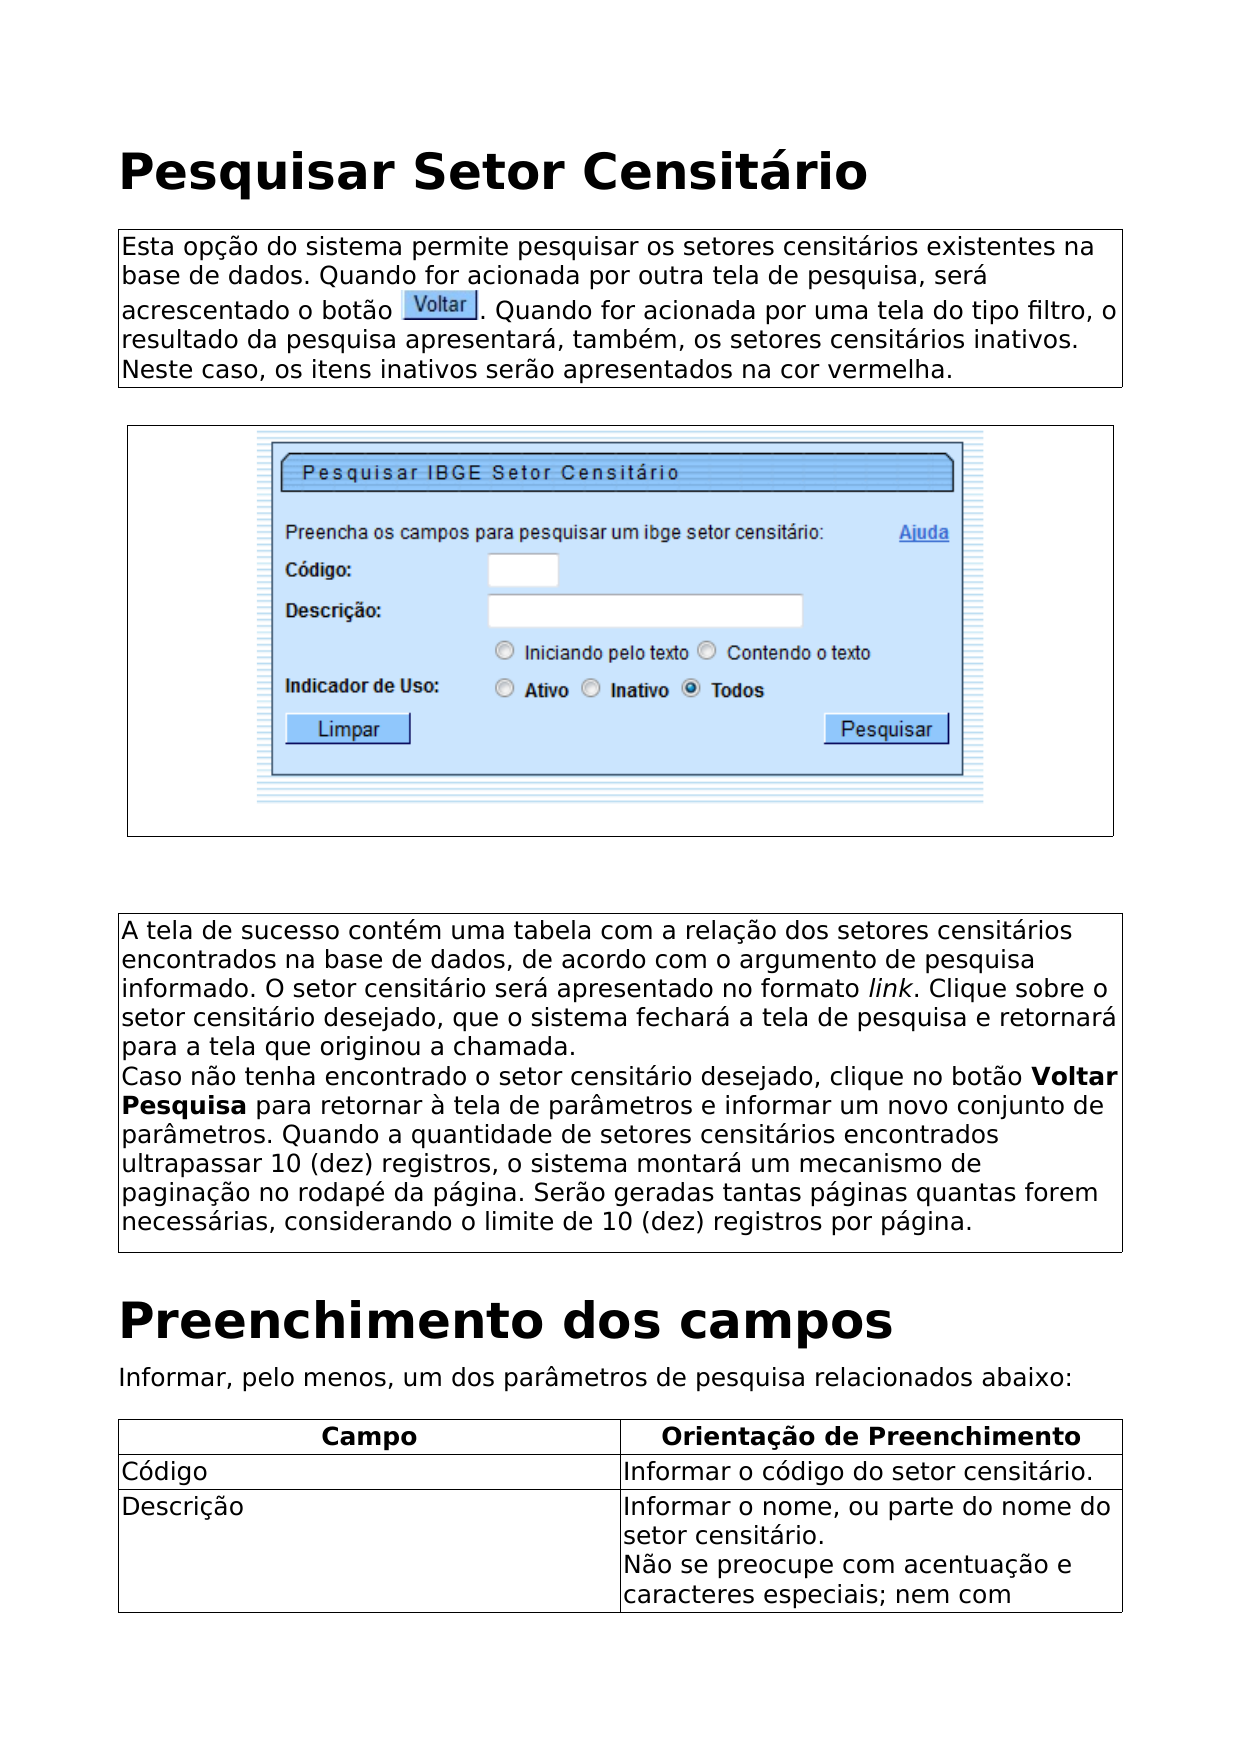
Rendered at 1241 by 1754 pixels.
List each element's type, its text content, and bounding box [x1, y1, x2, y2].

table_cell Informar o código do setor censitário. [621, 1455, 1122, 1489]
subtitle Preenchimento dos campos [118, 1292, 1122, 1350]
table_header Orientação de Preenchimento [621, 1420, 1122, 1454]
picture [400, 290, 479, 320]
table_cell Código [119, 1455, 620, 1489]
table_cell Descrição [119, 1490, 620, 1612]
table_header A tela de sucesso contém uma tabela com a relação dos setores censitários encontrados na base de dados, de acordo com o argumento de pesquisa informado. O setor censitário será apresentado no formato link. Clique sobre o setor censitário desejado, que o sistema fechará a tela de pesquisa e retornará para a tela que originou a chamada. Caso não tenha encontrado o setor censitário desejado, clique no botão Voltar Pesquisa para retornar à tela de parâmetros e informar um novo conjunto de parâmetros. Quando a quantidade de setores censitários encontrados ultrapassar 10 (dez) registros, o sistema montará um mecanismo de paginação no rodapé da página. Serão geradas tantas páginas quantas forem necessárias, considerando o limite de 10 (dez) registros por página. [119, 914, 1122, 1252]
table_header Campo [119, 1420, 620, 1454]
subtitle Pesquisar Setor Censitário [118, 143, 1122, 201]
table_cell Informar o nome, ou parte do nome do setor censitário. Não se preocupe com acentuação e caracteres especiais; nem com [621, 1490, 1122, 1612]
picture [256, 428, 984, 804]
table_header [128, 426, 1113, 836]
table_header Esta opção do sistema permite pesquisar os setores censitários existentes na base de dados. Quando for acionada por outra tela de pesquisa, será acrescentado o botão . Quando for acionada por uma tela do tipo filtro, o resultado da pesquisa apresentará, também, os setores censitários inativos. Neste caso, os itens inativos serão apresentados na cor vermelha. [119, 230, 1122, 387]
text Informar, pelo menos, um dos parâmetros de pesquisa relacionados abaixo: [118, 1363, 1122, 1392]
